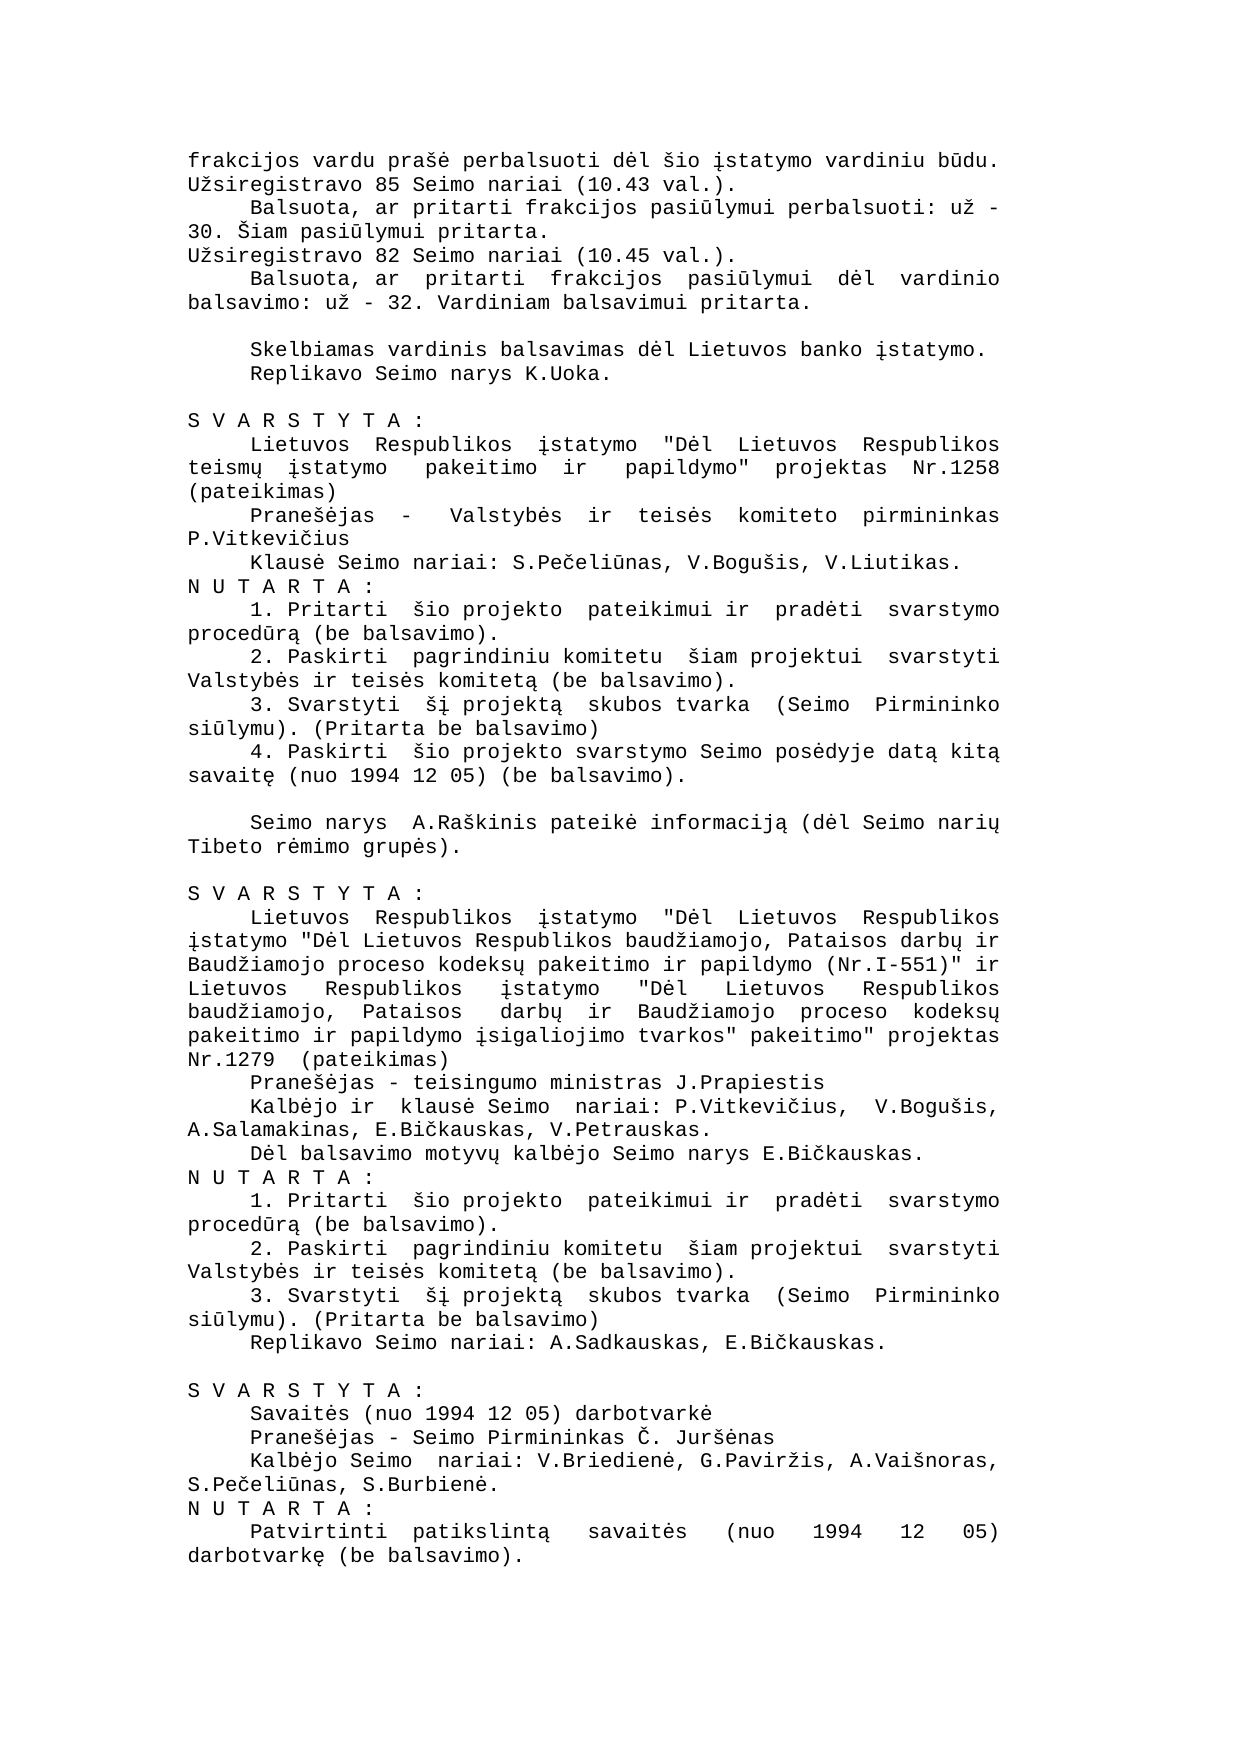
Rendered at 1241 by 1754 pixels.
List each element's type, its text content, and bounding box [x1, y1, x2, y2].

text Balsuota, ar pritarti frakcijos pasiūlymui dėl vardinio [187, 268, 1053, 292]
text Tibeto rėmimo grupės). [187, 836, 1053, 859]
text Baudžiamojo proceso kodeksų pakeitimo ir papildymo (Nr.I-551)" ir [187, 954, 1053, 978]
text pakeitimo ir papildymo įsigaliojimo tvarkos" pakeitimo" projektas [187, 1025, 1053, 1048]
text S V A R S T Y T A : [187, 1379, 1053, 1403]
text Klausė Seimo nariai: S.Pečeliūnas, V.Bogušis, V.Liutikas. [187, 552, 1053, 576]
text Replikavo Seimo nariai: A.Sadkauskas, E.Bičkauskas. [187, 1332, 1053, 1356]
text frakcijos vardu prašė perbalsuoti dėl šio įstatymo vardiniu būdu. [187, 150, 1053, 174]
text siūlymu). (Pritarta be balsavimo) [187, 717, 1053, 741]
text Replikavo Seimo narys K.Uoka. [187, 363, 1053, 386]
text Seimo narys A.Raškinis pateikė informaciją (dėl Seimo narių [187, 812, 1053, 836]
text S.Pečeliūnas, S.Burbienė. [187, 1474, 1053, 1498]
text S V A R S T Y T A : [187, 883, 1053, 907]
text Dėl balsavimo motyvų kalbėjo Seimo narys E.Bičkauskas. [187, 1143, 1053, 1167]
text Patvirtinti patikslintą savaitės (nuo 1994 12 05) [187, 1521, 1053, 1545]
text A.Salamakinas, E.Bičkauskas, V.Petrauskas. [187, 1119, 1053, 1143]
text 1. Pritarti šio projekto pateikimui ir pradėti svarstymo [187, 1190, 1053, 1214]
text įstatymo "Dėl Lietuvos Respublikos baudžiamojo, Pataisos darbų ir [187, 930, 1053, 954]
text P.Vitkevičius [187, 528, 1053, 552]
text 3. Svarstyti šį projektą skubos tvarka (Seimo Pirmininko [187, 1285, 1053, 1309]
text Savaitės (nuo 1994 12 05) darbotvarkė [187, 1403, 1053, 1427]
text Skelbiamas vardinis balsavimas dėl Lietuvos banko įstatymo. [187, 339, 1053, 363]
text baudžiamojo, Pataisos darbų ir Baudžiamojo proceso kodeksų [187, 1001, 1053, 1025]
text balsavimo: už - 32. Vardiniam balsavimui pritarta. [187, 292, 1053, 316]
text 1. Pritarti šio projekto pateikimui ir pradėti svarstymo [187, 599, 1053, 623]
text N U T A R T A : [187, 576, 1053, 599]
text Nr.1279 (pateikimas) [187, 1048, 1053, 1072]
text 2. Paskirti pagrindiniu komitetu šiam projektui svarstyti [187, 647, 1053, 670]
text darbotvarkę (be balsavimo). [187, 1545, 1053, 1569]
text Lietuvos Respublikos įstatymo "Dėl Lietuvos Respublikos [187, 434, 1053, 457]
text N U T A R T A : [187, 1167, 1053, 1190]
text Pranešėjas - Seimo Pirmininkas Č. Juršėnas [187, 1427, 1053, 1451]
text Pranešėjas - Valstybės ir teisės komiteto pirmininkas [187, 505, 1053, 528]
text 3. Svarstyti šį projektą skubos tvarka (Seimo Pirmininko [187, 694, 1053, 717]
text Kalbėjo ir klausė Seimo nariai: P.Vitkevičius, V.Bogušis, [187, 1096, 1053, 1119]
text S V A R S T Y T A : [187, 410, 1053, 434]
text Užsiregistravo 82 Seimo nariai (10.45 val.). [187, 244, 1053, 268]
text N U T A R T A : [187, 1498, 1053, 1521]
text siūlymu). (Pritarta be balsavimo) [187, 1309, 1053, 1332]
text teismų įstatymo pakeitimo ir papildymo" projektas Nr.1258 [187, 457, 1053, 481]
text Balsuota, ar pritarti frakcijos pasiūlymui perbalsuoti: už - [187, 197, 1053, 221]
text Užsiregistravo 85 Seimo nariai (10.43 val.). [187, 174, 1053, 197]
text procedūrą (be balsavimo). [187, 1214, 1053, 1238]
text 30. Šiam pasiūlymui pritarta. [187, 221, 1053, 244]
text Lietuvos Respublikos įstatymo "Dėl Lietuvos Respublikos [187, 907, 1053, 930]
text Pranešėjas - teisingumo ministras J.Prapiestis [187, 1072, 1053, 1096]
text Kalbėjo Seimo nariai: V.Briedienė, G.Paviržis, A.Vaišnoras, [187, 1451, 1053, 1474]
text (pateikimas) [187, 481, 1053, 505]
text Valstybės ir teisės komitetą (be balsavimo). [187, 670, 1053, 694]
text 4. Paskirti šio projekto svarstymo Seimo posėdyje datą kitą [187, 741, 1053, 765]
text 2. Paskirti pagrindiniu komitetu šiam projektui svarstyti [187, 1238, 1053, 1261]
text Valstybės ir teisės komitetą (be balsavimo). [187, 1261, 1053, 1285]
text savaitę (nuo 1994 12 05) (be balsavimo). [187, 765, 1053, 788]
text procedūrą (be balsavimo). [187, 623, 1053, 647]
text Lietuvos Respublikos įstatymo "Dėl Lietuvos Respublikos [187, 978, 1053, 1001]
